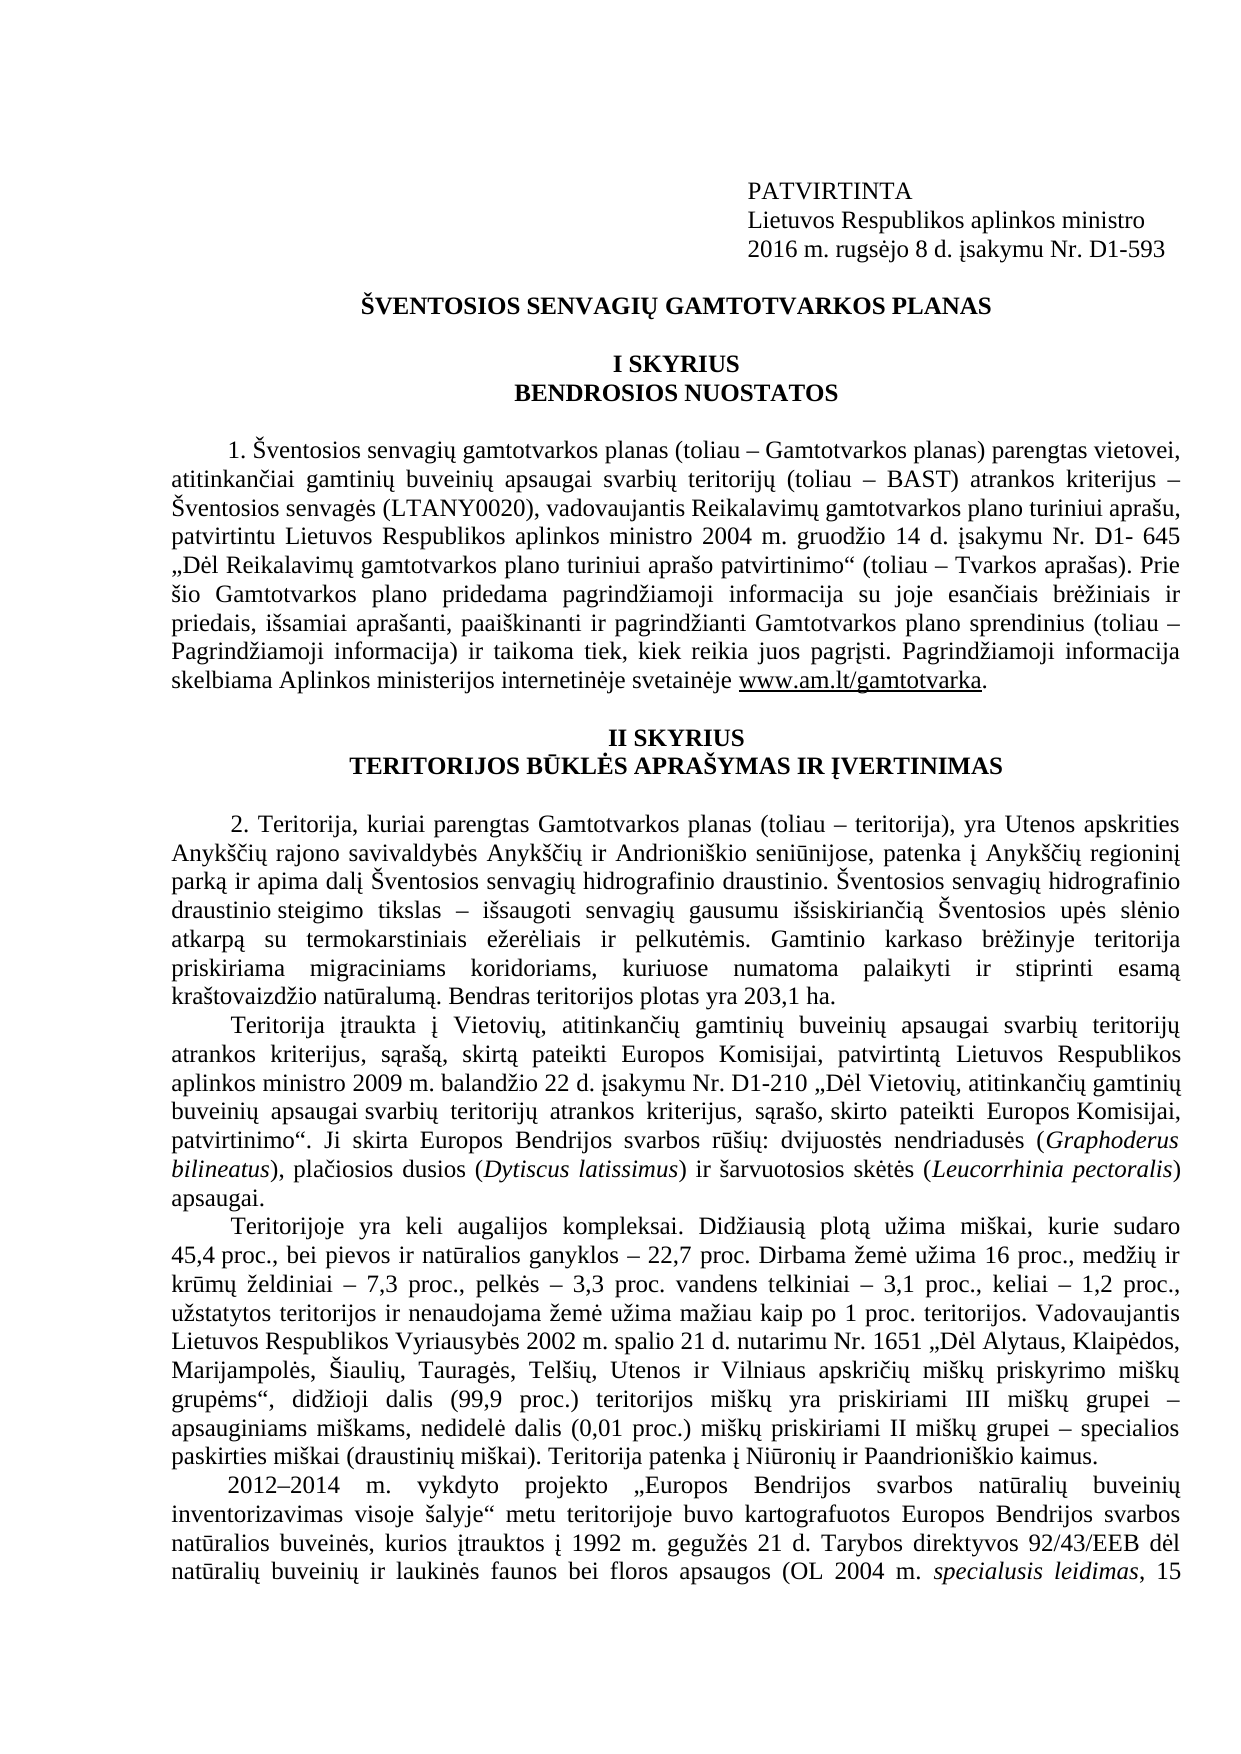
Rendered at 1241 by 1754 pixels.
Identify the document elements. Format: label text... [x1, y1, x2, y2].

text I SKYRIUS [171, 349, 1181, 378]
text Šventosios senvagių GAMTOTVARKOS PLANAS [171, 291, 1181, 320]
text PATVIRTINTA [711, 176, 1181, 205]
text 2012–2014 m. vykdyto projekto „Europos Bendrijos svarbos natūralių buveinių inventorizavimas visoje šalyje“ metu teritorijoje buvo kartografuotos Europos Bendrijos svarbos natūralios buveinės, kurios įtrauktos į 1992 m. gegužės 21 d. Tarybos direktyvos 92/43/EEB dėl natūralių buveinių ir laukinės faunos bei floros apsaugos (OL 2004 m. specialusis leidimas, 15 [171, 1470, 1181, 1585]
text 2016 m. rugsėjo 8 d. įsakymu Nr. D1-593 [747, 234, 1181, 263]
text BENDROSIOS NUOSTATOS [171, 378, 1181, 406]
text Teritorijoje yra keli augalijos kompleksai. Didžiausią plotą užima miškai, kurie sudaro 45,4 proc., bei pievos ir natūralios ganyklos – 22,7 proc. Dirbama žemė užima 16 proc., medžių ir krūmų želdiniai – 7,3 proc., pelkės – 3,3 proc. vandens telkiniai – 3,1 proc., keliai – 1,2 proc., užstatytos teritorijos ir nenaudojama žemė užima mažiau kaip po 1 proc. teritorijos. Vadovaujantis Lietuvos Respublikos Vyriausybės 2002 m. spalio 21 d. nutarimu Nr. 1651 „Dėl Alytaus, Klaipėdos, Marijampolės, Šiaulių, Tauragės, Telšių, Utenos ir Vilniaus apskričių miškų priskyrimo miškų grupėms“, didžioji dalis (99,9 proc.) teritorijos miškų yra priskiriami III miškų grupei – apsauginiams miškams, nedidelė dalis (0,01 proc.) miškų priskiriami II miškų grupei – specialios paskirties miškai (draustinių miškai). Teritorija patenka į Niūronių ir Paandrioniškio kaimus. [171, 1211, 1181, 1470]
text 2. Teritorija, kuriai parengtas Gamtotvarkos planas (toliau – teritorija), yra Utenos apskrities Anykščių rajono savivaldybės Anykščių ir Andrioniškio seniūnijose, patenka į Anykščių regioninį parką ir apima dalį Šventosios senvagių hidrografinio draustinio. Šventosios senvagių hidrografinio draustinio steigimo tikslas – išsaugoti senvagių gausumu išsiskiriančią Šventosios upės slėnio atkarpą su termokarstiniais ežerėliais ir pelkutėmis. Gamtinio karkaso brėžinyje teritorija priskiriama migraciniams koridoriams, kuriuose numatoma palaikyti ir stiprinti esamą kraštovaizdžio natūralumą. Bendras teritorijos plotas yra 203,1 ha. [171, 809, 1181, 1010]
text 1. Šventosios senvagių gamtotvarkos planas (toliau – Gamtotvarkos planas) parengtas vietovei, atitinkančiai gamtinių buveinių apsaugai svarbių teritorijų (toliau – BAST) atrankos kriterijus – Šventosios senvagės (LTANY0020), vadovaujantis Reikalavimų gamtotvarkos plano turiniui aprašu, patvirtintu Lietuvos Respublikos aplinkos ministro 2004 m. gruodžio 14 d. įsakymu Nr. D1- 645 „Dėl Reikalavimų gamtotvarkos plano turiniui aprašo patvirtinimo“ (toliau – Tvarkos aprašas). Prie šio Gamtotvarkos plano pridedama pagrindžiamoji informacija su joje esančiais brėžiniais ir priedais, išsamiai aprašanti, paaiškinanti ir pagrindžianti Gamtotvarkos plano sprendinius (toliau – Pagrindžiamoji informacija) ir taikoma tiek, kiek reikia juos pagrįsti. Pagrindžiamoji informacija skelbiama Aplinkos ministerijos internetinėje svetainėje www.am.lt/gamtotvarka. [171, 435, 1181, 694]
text II SKYRIUS [171, 723, 1181, 751]
text Lietuvos Respublikos aplinkos ministro [747, 205, 1181, 234]
text TERITORIJOS BŪKLĖS APRAŠYMAS IR ĮVERTINIMAS [171, 751, 1181, 780]
text Teritorija įtraukta į Vietovių, atitinkančių gamtinių buveinių apsaugai svarbių teritorijų atrankos kriterijus, sąrašą, skirtą pateikti Europos Komisijai, patvirtintą Lietuvos Respublikos aplinkos ministro 2009 m. balandžio 22 d. įsakymu Nr. D1-210 „Dėl Vietovių, atitinkančių gamtinių buveinių apsaugai svarbių teritorijų atrankos kriterijus, sąrašo, skirto pateikti Europos Komisijai, patvirtinimo“. Ji skirta Europos Bendrijos svarbos rūšių: dvijuostės nendriadusės (Graphoderus bilineatus), plačiosios dusios (Dytiscus latissimus) ir šarvuotosios skėtės (Leucorrhinia pectoralis) apsaugai. [171, 1010, 1181, 1211]
